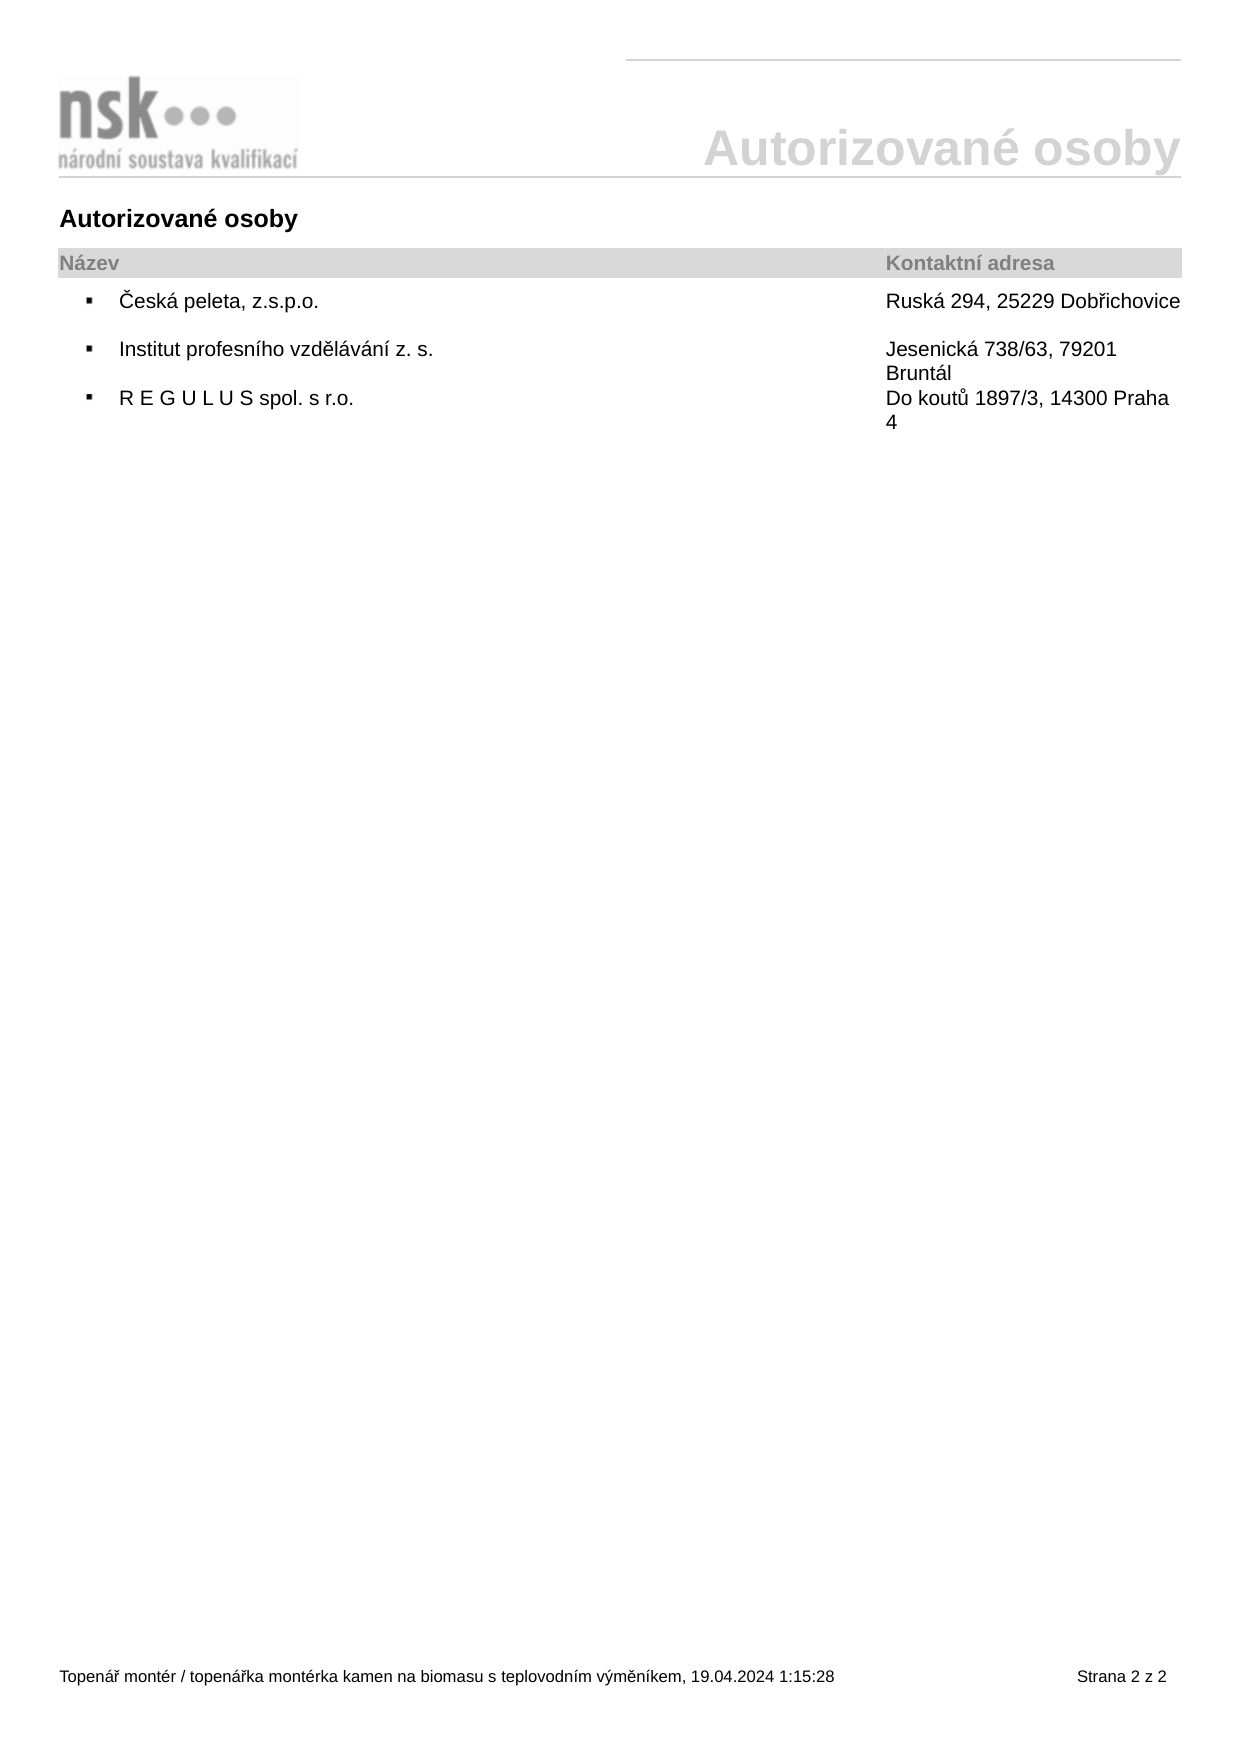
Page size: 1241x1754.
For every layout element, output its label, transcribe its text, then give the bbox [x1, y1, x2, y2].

table_cell [618, 314, 626, 337]
table_cell [860, 410, 886, 434]
table_cell [481, 1034, 617, 1334]
table_cell Topenář montér / topenářka montérka kamen na biomasu s teplovodním výměníkem, 19.04.2024 1:15:28 [59, 1658, 860, 1694]
table_cell [119, 434, 481, 734]
table_cell [1167, 1334, 1181, 1496]
table_cell [626, 434, 860, 734]
table_cell [119, 194, 481, 200]
table_cell [860, 194, 886, 200]
table_cell [59, 410, 119, 434]
table_cell [59, 362, 119, 386]
table_cell [618, 236, 626, 248]
table_cell [860, 314, 886, 337]
table_cell [618, 194, 626, 200]
table_cell [119, 236, 481, 248]
table_cell [119, 734, 481, 1034]
table_cell [1167, 434, 1181, 734]
table_cell [59, 178, 1181, 194]
table_cell Institut profesního vzdělávání z. s. [119, 337, 886, 362]
table_cell [59, 1496, 119, 1658]
table_cell [1167, 194, 1181, 200]
table_cell [119, 1334, 481, 1496]
table_cell [860, 1334, 886, 1496]
table_cell [1167, 734, 1181, 1034]
table_cell [59, 236, 119, 248]
table_cell [481, 434, 617, 734]
table_cell [626, 362, 860, 386]
table_cell Kontaktní adresa [886, 250, 1180, 277]
table_cell Autorizované osoby [59, 200, 1181, 236]
table_cell [59, 1034, 119, 1334]
table_cell [860, 236, 886, 248]
table_cell [59, 314, 119, 336]
picture [59, 288, 119, 313]
table_cell [119, 171, 481, 176]
picture [57, 59, 619, 171]
table_cell [59, 1334, 119, 1496]
table_cell [618, 1334, 626, 1496]
table_cell [886, 194, 1167, 200]
table_cell [119, 1034, 481, 1334]
table_cell [886, 434, 1167, 734]
table_cell [59, 194, 119, 200]
table_cell [481, 1496, 617, 1658]
table_cell [626, 734, 860, 1034]
table_cell [59, 171, 119, 176]
table_cell [59, 734, 119, 1034]
table_cell [860, 434, 886, 734]
table_cell [886, 236, 1167, 248]
table_cell [119, 1496, 481, 1658]
table_cell [59, 278, 119, 288]
table_cell [860, 362, 886, 386]
table_cell [626, 278, 860, 289]
table_cell [481, 362, 617, 386]
table_cell [481, 314, 617, 337]
table_cell [626, 410, 860, 434]
table_cell [481, 194, 617, 200]
table_cell [618, 1496, 626, 1658]
table_cell [886, 1496, 1167, 1658]
table_cell [886, 1034, 1167, 1334]
table_cell [626, 314, 860, 337]
table_cell [618, 410, 626, 434]
table_cell [886, 278, 1167, 289]
table_cell [1167, 1658, 1181, 1694]
table_cell Strana 2 z 2 [860, 1658, 1167, 1694]
table_cell [1167, 1496, 1181, 1658]
table_cell [481, 410, 617, 434]
table_cell Do koutů 1897/3, 14300 Praha 4 [886, 386, 1181, 434]
table_cell [626, 1496, 860, 1658]
table_cell [481, 236, 617, 248]
table_cell [481, 734, 617, 1034]
table_cell [626, 1034, 860, 1334]
table_cell [619, 59, 626, 170]
picture [59, 386, 119, 409]
table_cell Název [60, 250, 885, 277]
table_cell [481, 171, 617, 176]
table_cell [886, 1334, 1167, 1496]
table_cell [1167, 278, 1181, 289]
table_cell [1167, 1034, 1181, 1334]
table_cell [618, 170, 626, 176]
picture [59, 336, 119, 361]
table_cell [618, 278, 626, 289]
table_cell Ruská 294, 25229 Dobřichovice [886, 289, 1181, 337]
table_cell [618, 1034, 626, 1334]
table_cell [119, 410, 481, 434]
table_cell [626, 194, 860, 200]
table_cell [860, 734, 886, 1034]
table_cell [481, 1334, 617, 1496]
table_cell [481, 278, 617, 289]
table_cell [119, 278, 481, 289]
table_cell [860, 1496, 886, 1658]
table_cell [618, 734, 626, 1034]
table_cell R E G U L U S spol. s r.o. [119, 386, 886, 410]
table_cell [860, 278, 886, 289]
table_cell [119, 362, 481, 386]
table_cell [618, 362, 626, 386]
table_cell [119, 314, 481, 337]
table_cell [618, 434, 626, 734]
table_cell [1167, 236, 1181, 248]
table_cell Autorizované osoby [626, 61, 1181, 176]
table_cell [626, 1334, 860, 1496]
table_cell Jesenická 738/63, 79201 Bruntál [886, 337, 1181, 386]
table_cell [886, 734, 1167, 1034]
table_cell [626, 236, 860, 248]
table_cell Česká peleta, z.s.p.o. [119, 289, 886, 314]
table_cell [860, 1034, 886, 1334]
table_cell [59, 434, 119, 734]
